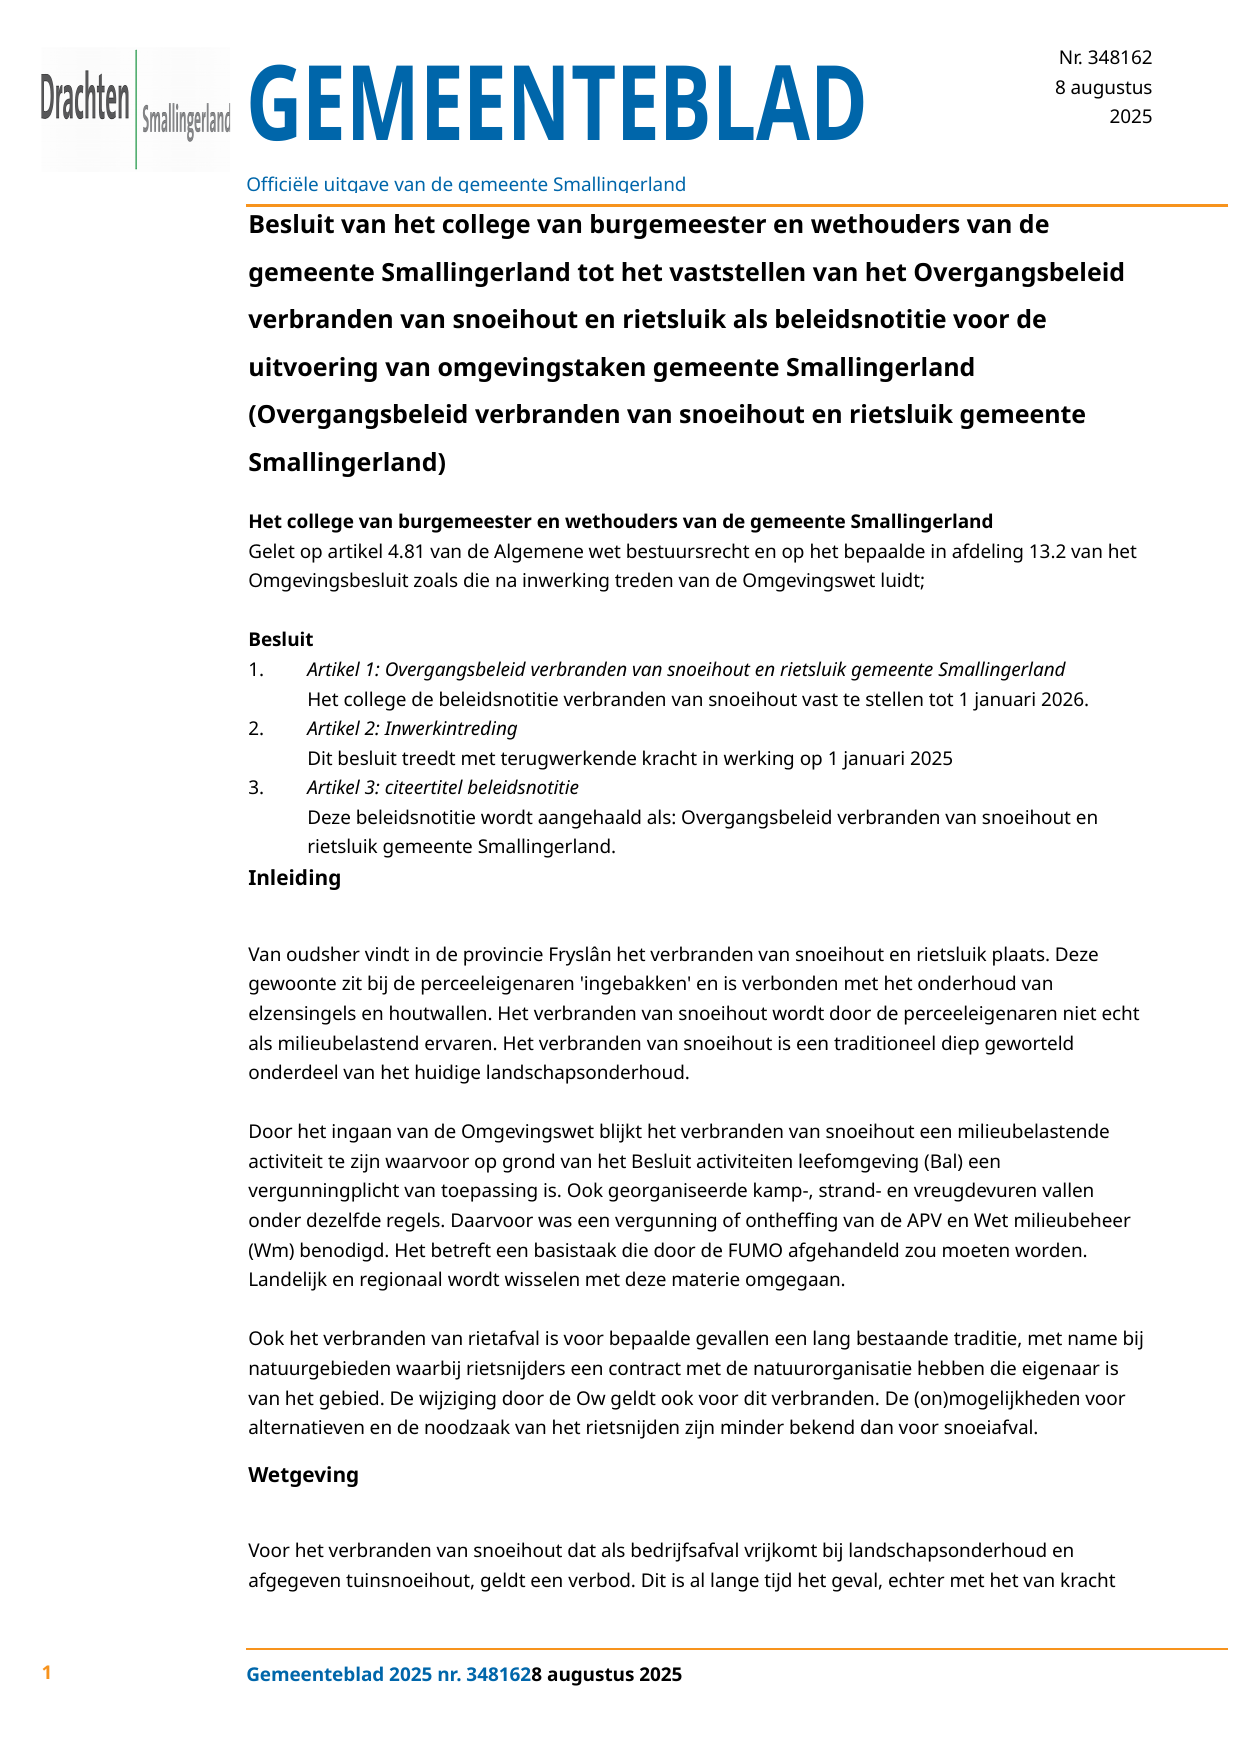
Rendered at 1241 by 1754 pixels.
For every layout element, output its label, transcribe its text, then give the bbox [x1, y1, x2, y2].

text Gelet op artikel 4.81 van de Algemene wet bestuursrecht en op het bepaalde in afdeling 13.2 van het Omgevingsbesluit zoals die na inwerking treden van de Omgevingswet luidt; [248, 538, 1152, 593]
list Artikel 2: Inwerkintreding [248, 715, 1152, 741]
list Deze beleidsnotitie wordt aangehaald als: Overgangsbeleid verbranden van snoeihout en rietsluik gemeente Smallingerland. [248, 804, 1152, 859]
picture [41, 47, 231, 172]
list Dit besluit treedt met terugwerkende kracht in werking op 1 januari 2025 [248, 745, 1152, 771]
text Inleiding [248, 863, 1152, 892]
text Wetgeving [248, 1460, 1152, 1488]
list Artikel 3: citeertitel beleidsnotitie [248, 774, 1152, 800]
text Ook het verbranden van rietafval is voor bepaalde gevallen een lang bestaande traditie, met name bij natuurgebieden waarbij rietsnijders een contract met de natuurorganisatie hebben die eigenaar is van het gebied. De wijziging door de Ow geldt ook voor dit verbranden. De (on)mogelijkheden voor alternatieven en de noodzaak van het rietsnijden zijn minder bekend dan voor snoeiafval. [248, 1326, 1152, 1440]
text Door het ingaan van de Omgevingswet blijkt het verbranden van snoeihout een milieubelastende activiteit te zijn waarvoor op grond van het Besluit activiteiten leefomgeving (Bal) een vergunningplicht van toepassing is. Ook georganiseerde kamp-, strand- en vreugdevuren vallen onder dezelfde regels. Daarvoor was een vergunning of ontheffing van de APV en Wet milieubeheer (Wm) benodigd. Het betreft een basistaak die door de FUMO afgehandeld zou moeten worden. Landelijk en regionaal wordt wisselen met deze materie omgegaan. [248, 1118, 1152, 1292]
text Besluit van het college van burgemeester en wethouders van de gemeente Smallingerland tot het vaststellen van het Overgangsbeleid verbranden van snoeihout en rietsluik als beleidsnotitie voor de uitvoering van omgevingstaken gemeente Smallingerland (Overgangsbeleid verbranden van snoeihout en rietsluik gemeente Smallingerland) [248, 207, 1152, 479]
text Van oudsher vindt in de provincie Fryslân het verbranden van snoeihout en rietsluik plaats. Deze gewoonte zit bij de perceeleigenaren 'ingebakken' en is verbonden met het onderhoud van elzensingels en houtwallen. Het verbranden van snoeihout wordt door de perceeleigenaren niet echt als milieubelastend ervaren. Het verbranden van snoeihout is een traditioneel diep geworteld onderdeel van het huidige landschapsonderhoud. [248, 941, 1152, 1085]
text Voor het verbranden van snoeihout dat als bedrijfsafval vrijkomt bij landschapsonderhoud en afgegeven tuinsnoeihout, geldt een verbod. Dit is al lange tijd het geval, echter met het van kracht [248, 1538, 1152, 1593]
list Artikel 1: Overgangsbeleid verbranden van snoeihout en rietsluik gemeente Smallingerland [248, 656, 1152, 682]
text Het college van burgemeester en wethouders van de gemeente Smallingerland [248, 508, 1152, 534]
list Het college de beleidsnotitie verbranden van snoeihout vast te stellen tot 1 januari 2026. [248, 686, 1152, 712]
text Besluit [248, 627, 1152, 652]
